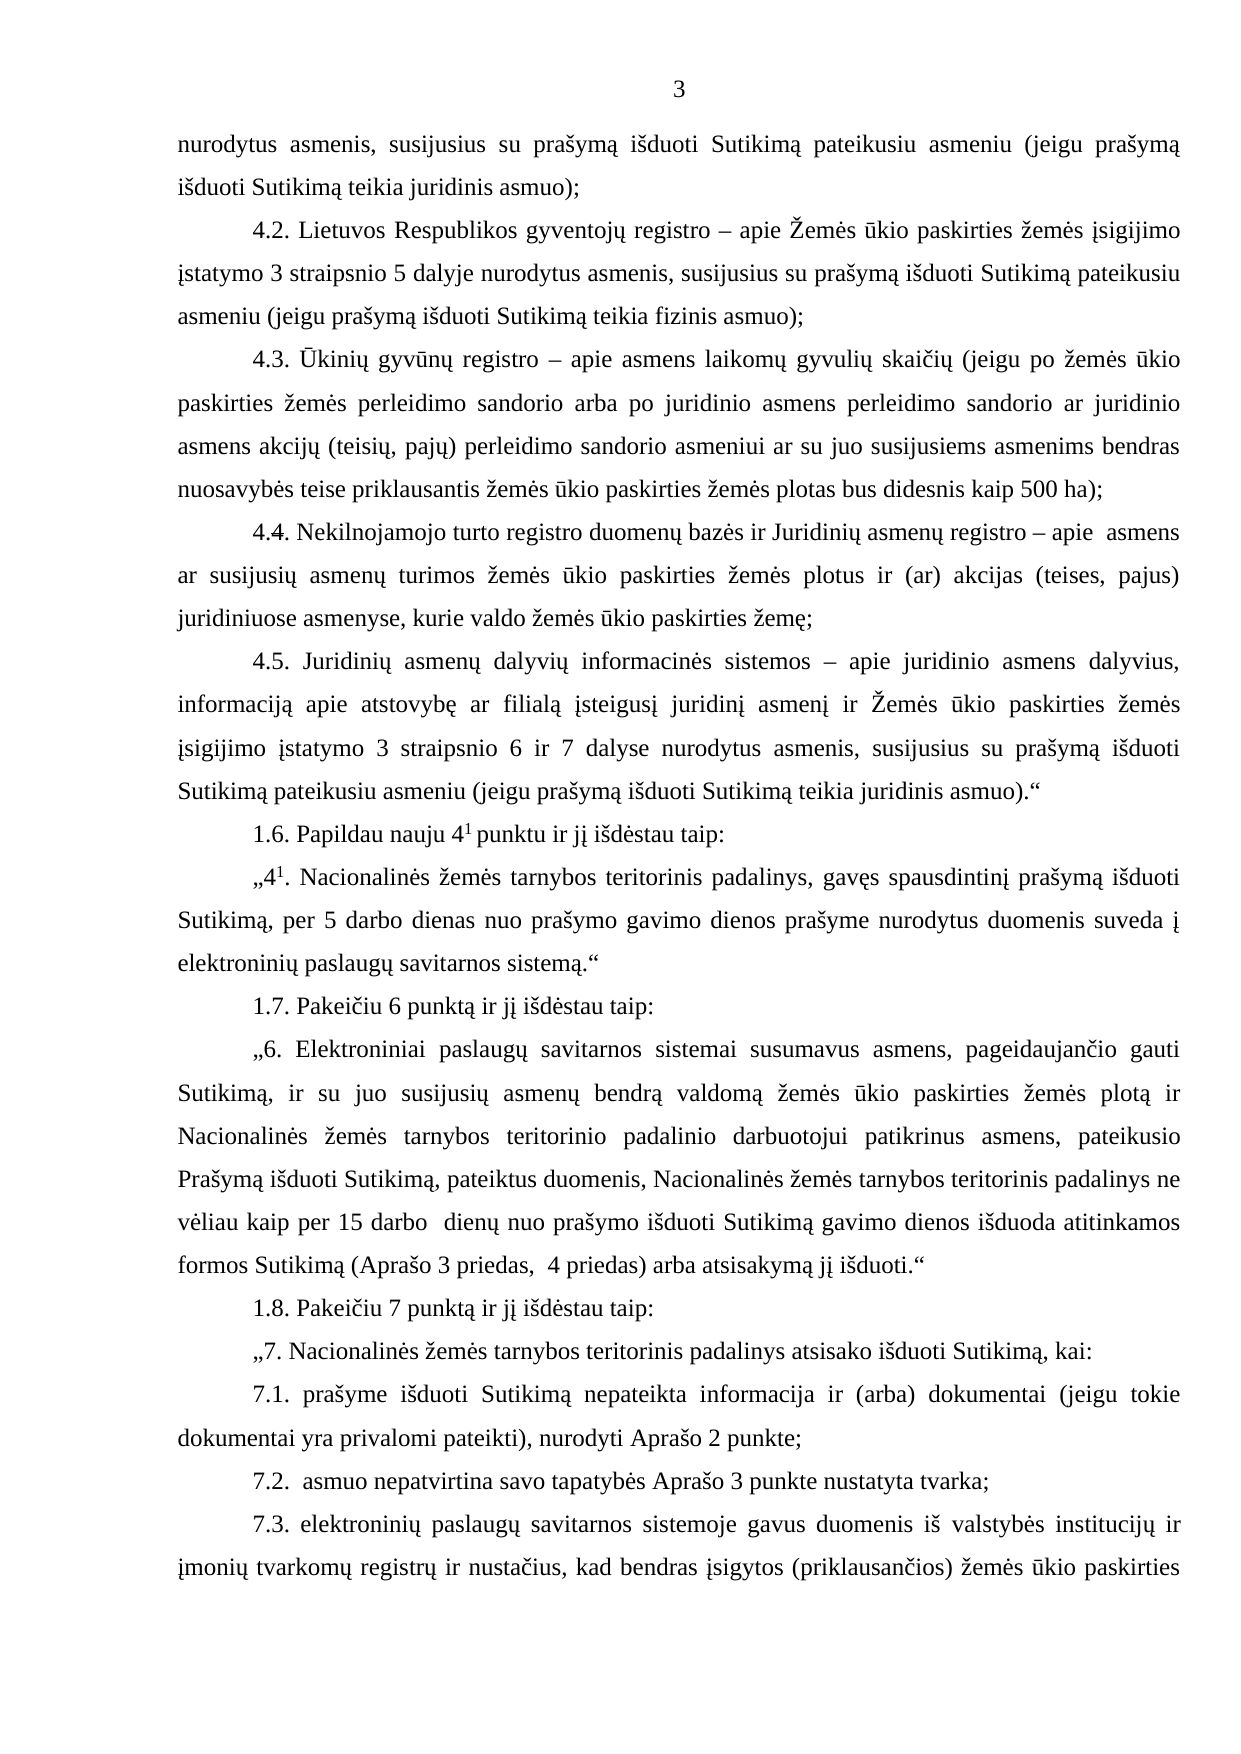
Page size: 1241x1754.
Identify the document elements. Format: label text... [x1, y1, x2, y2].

text 4.3. Ūkinių gyvūnų registro – apie asmens laikomų gyvulių skaičių (jeigu po žemės ūkio paskirties žemės perleidimo sandorio arba po juridinio asmens perleidimo sandorio ar juridinio asmens akcijų (teisių, pajų) perleidimo sandorio asmeniui ar su juo susijusiems asmenims bendras nuosavybės teise priklausantis žemės ūkio paskirties žemės plotas bus didesnis kaip 500 ha); [177, 344, 1181, 503]
text 1.7. Pakeičiu 6 punktą ir jį išdėstau taip: [177, 991, 1181, 1020]
text 7.2. asmuo nepatvirtina savo tapatybės Aprašo 3 punkte nustatyta tvarka; [177, 1466, 1181, 1494]
text 4.2. Lietuvos Respublikos gyventojų registro – apie Žemės ūkio paskirties žemės įsigijimo įstatymo 3 straipsnio 5 dalyje nurodytus asmenis, susijusius su prašymą išduoti Sutikimą pateikusiu asmeniu (jeigu prašymą išduoti Sutikimą teikia fizinis asmuo); [177, 215, 1181, 330]
text nurodytus asmenis, susijusius su prašymą išduoti Sutikimą pateikusiu asmeniu (jeigu prašymą išduoti Sutikimą teikia juridinis asmuo); [177, 129, 1181, 201]
text 1.8. Pakeičiu 7 punktą ir jį išdėstau taip: [177, 1293, 1181, 1322]
text 4.5. Juridinių asmenų dalyvių informacinės sistemos – apie juridinio asmens dalyvius, informaciją apie atstovybę ar filialą įsteigusį juridinį asmenį ir Žemės ūkio paskirties žemės įsigijimo įstatymo 3 straipsnio 6 ir 7 dalyse nurodytus asmenis, susijusius su prašymą išduoti Sutikimą pateikusiu asmeniu (jeigu prašymą išduoti Sutikimą teikia juridinis asmuo).“ [177, 646, 1181, 804]
text „41. Nacionalinės žemės tarnybos teritorinis padalinys, gavęs spausdintinį prašymą išduoti Sutikimą, per 5 darbo dienas nuo prašymo gavimo dienos prašyme nurodytus duomenis suveda į elektroninių paslaugų savitarnos sistemą.“ [177, 862, 1181, 977]
text „6. Elektroniniai paslaugų savitarnos sistemai susumavus asmens, pageidaujančio gauti Sutikimą, ir su juo susijusių asmenų bendrą valdomą žemės ūkio paskirties žemės plotą ir Nacionalinės žemės tarnybos teritorinio padalinio darbuotojui patikrinus asmens, pateikusio Prašymą išduoti Sutikimą, pateiktus duomenis, Nacionalinės žemės tarnybos teritorinis padalinys ne vėliau kaip per 15 darbo dienų nuo prašymo išduoti Sutikimą gavimo dienos išduoda atitinkamos formos Sutikimą (Aprašo 3 priedas, 4 priedas) arba atsisakymą jį išduoti.“ [177, 1034, 1181, 1279]
text 4.4. Nekilnojamojo turto registro duomenų bazės ir Juridinių asmenų registro – apie asmens ar susijusių asmenų turimos žemės ūkio paskirties žemės plotus ir (ar) akcijas (teises, pajus) juridiniuose asmenyse, kurie valdo žemės ūkio paskirties žemę; [177, 517, 1181, 632]
text 7.1. prašyme išduoti Sutikimą nepateikta informacija ir (arba) dokumentai (jeigu tokie dokumentai yra privalomi pateikti), nurodyti Aprašo 2 punkte; [177, 1379, 1181, 1451]
text 1.6. Papildau nauju 41 punktu ir jį išdėstau taip: [177, 819, 1181, 848]
text 7.3. elektroninių paslaugų savitarnos sistemoje gavus duomenis iš valstybės institucijų ir įmonių tvarkomų registrų ir nustačius, kad bendras įsigytos (priklausančios) žemės ūkio paskirties [177, 1509, 1181, 1581]
text „7. Nacionalinės žemės tarnybos teritorinis padalinys atsisako išduoti Sutikimą, kai: [177, 1336, 1181, 1365]
